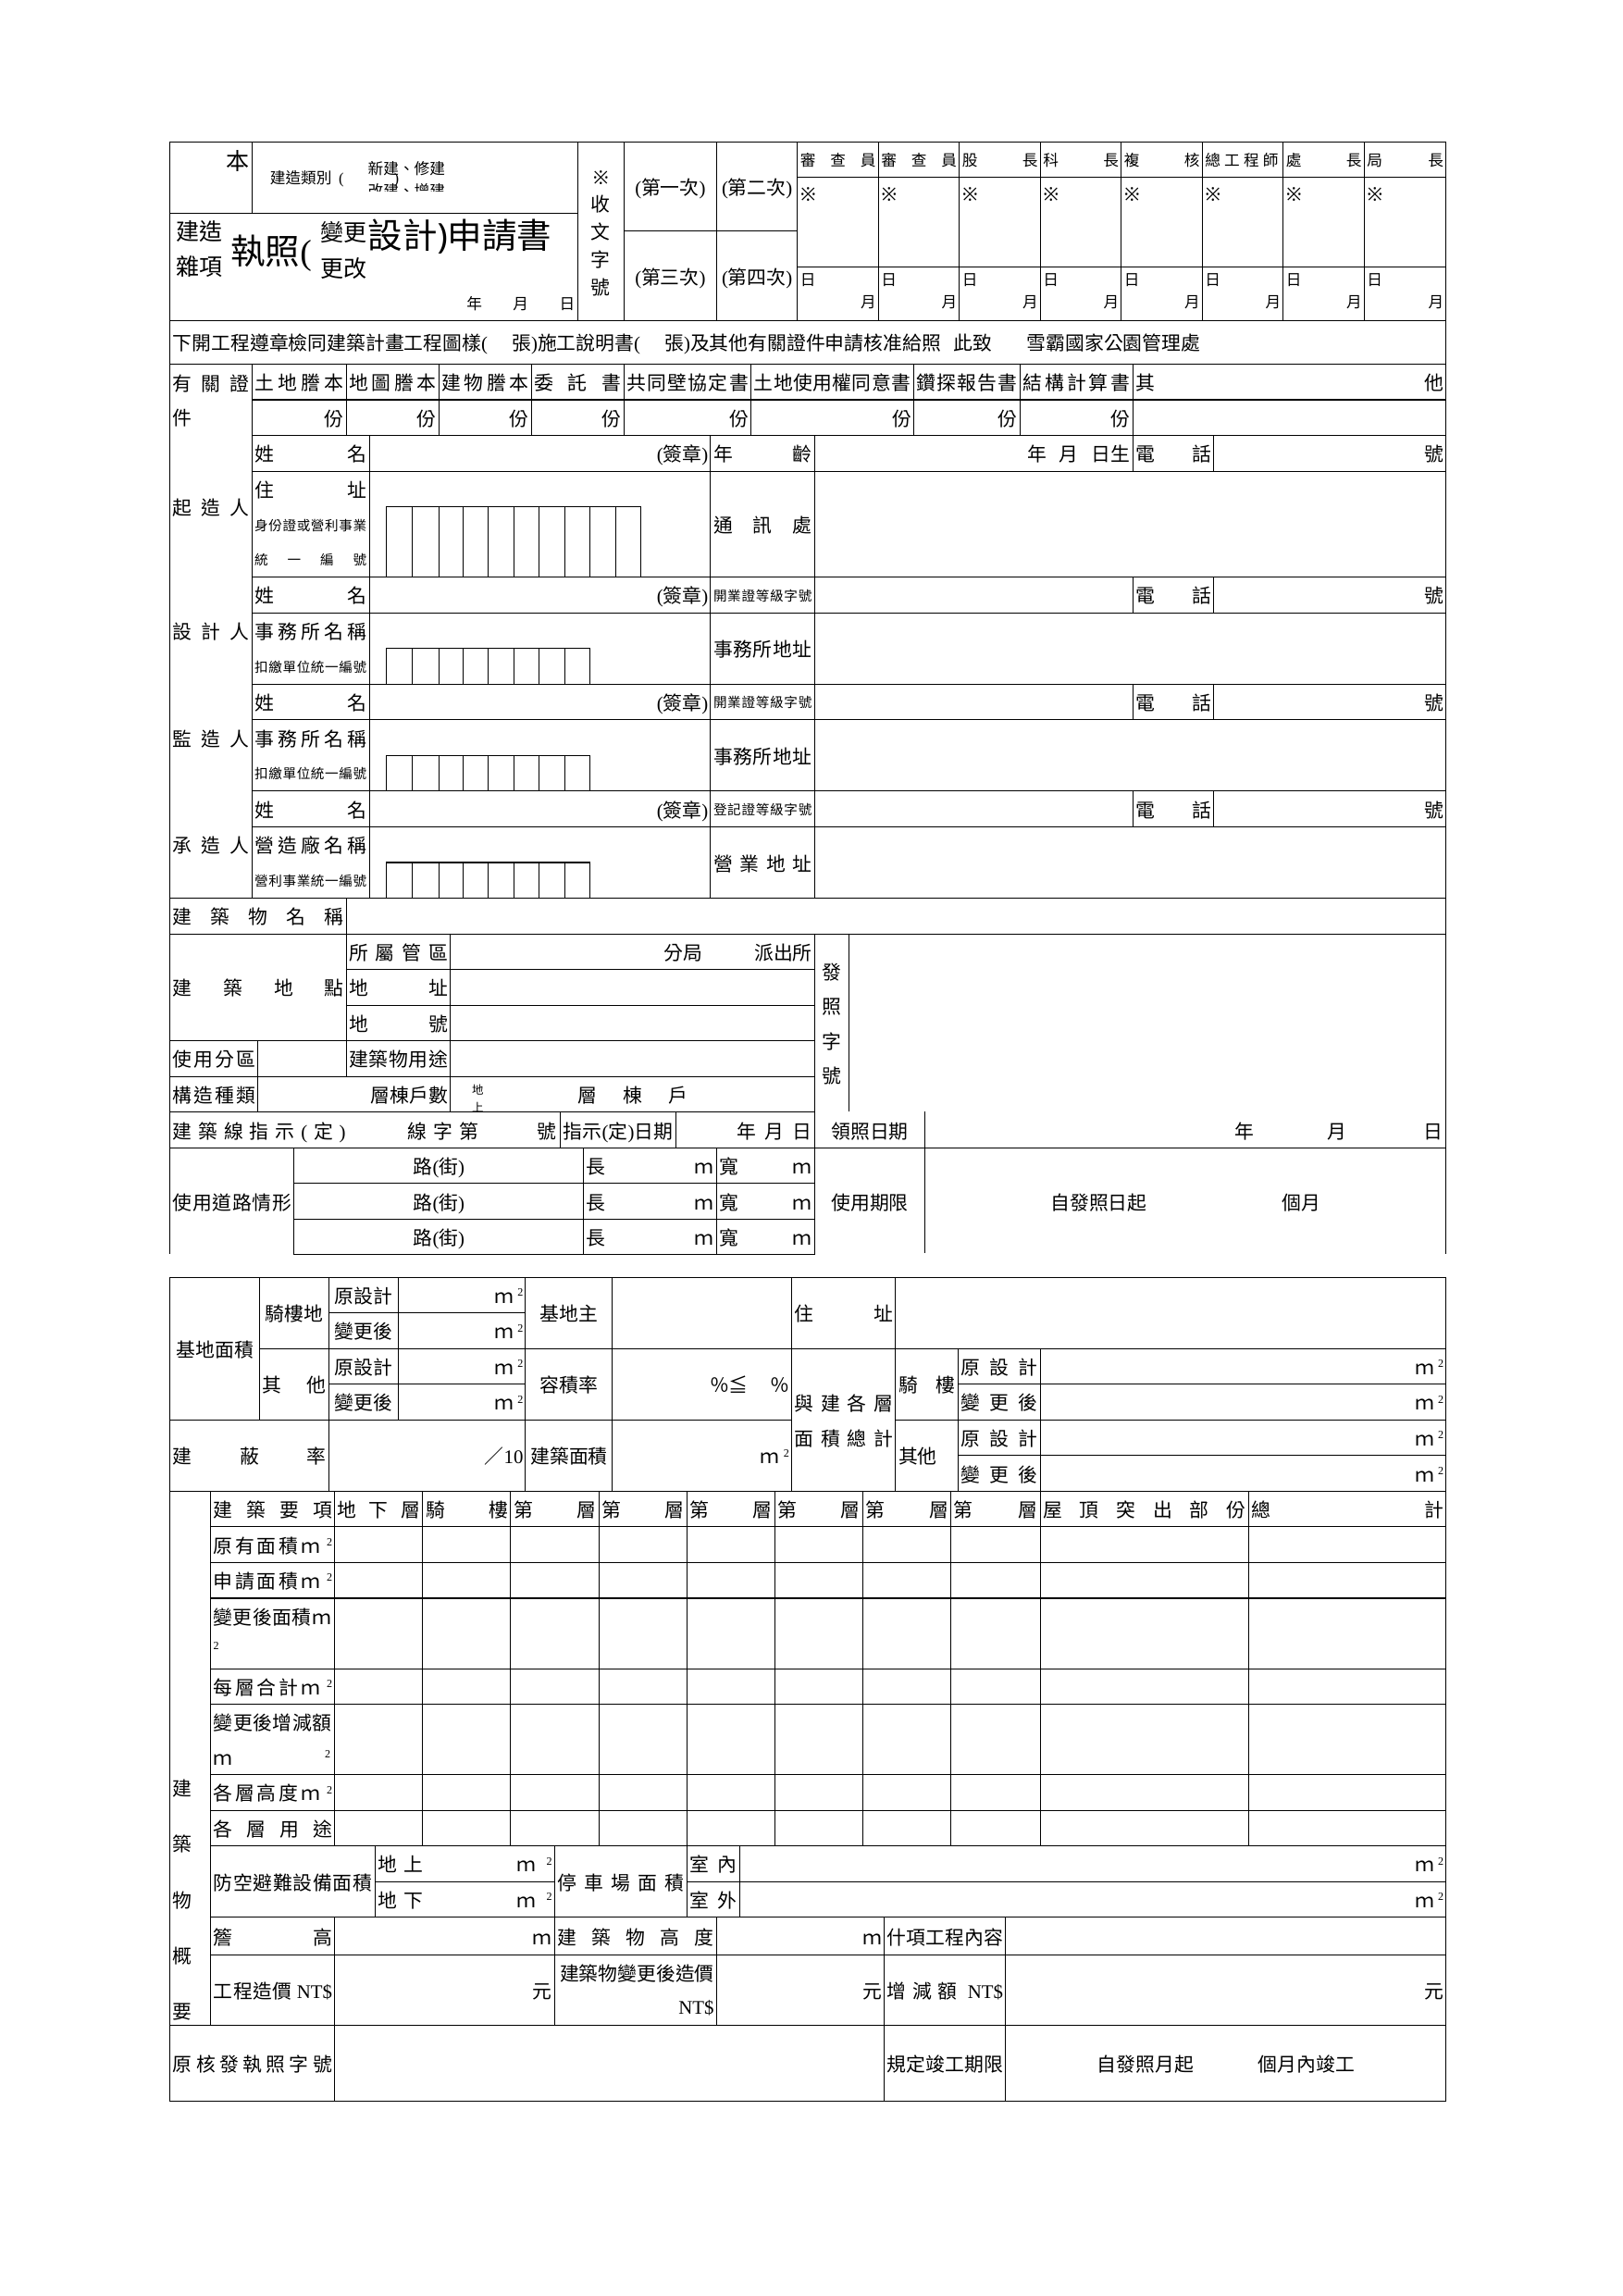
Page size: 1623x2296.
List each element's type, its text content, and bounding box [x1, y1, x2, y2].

table_cell 路(街) [294, 1148, 583, 1183]
table_header ｍ2 [399, 1278, 525, 1312]
table_cell 規定竣工期限 [885, 2026, 1005, 2100]
table_cell 建築面積 [526, 1421, 612, 1491]
table_cell 監造人 [170, 684, 252, 790]
table_cell [775, 1563, 862, 1597]
table_cell [511, 1563, 599, 1597]
table_cell 寬ｍ [717, 1184, 814, 1219]
table_cell [511, 1527, 599, 1562]
table_cell 騎樓 [896, 1349, 958, 1420]
table_cell [369, 267, 577, 284]
table_cell 原設計 [329, 1349, 398, 1384]
table_cell 建築物高度 [555, 1917, 716, 1955]
table_cell (簽章) [370, 791, 710, 826]
table_cell [1249, 1599, 1445, 1668]
table_cell 寬ｍ [717, 1148, 814, 1183]
table_cell 事務所地址 [711, 614, 814, 684]
table_cell [600, 1527, 687, 1562]
table_cell [511, 1705, 599, 1774]
table_cell 長ｍ [584, 1148, 716, 1183]
table_cell [464, 863, 488, 898]
table_cell 土地使用權同意書 [751, 365, 913, 399]
table_cell 指示(定)日期 [561, 1112, 675, 1148]
table_cell [1041, 1563, 1248, 1597]
table_header 基地面積 [170, 1278, 259, 1420]
table_cell [335, 1775, 422, 1810]
table_cell [688, 1705, 774, 1774]
table_cell [1249, 1669, 1445, 1704]
table_cell 號 [1214, 791, 1445, 826]
table_cell [514, 649, 539, 684]
table_header 審查員 [879, 143, 959, 177]
table_cell 簷高 [211, 1917, 334, 1955]
table_cell [369, 214, 577, 230]
table_cell 領照日期 [815, 1111, 924, 1148]
table_cell [1041, 1705, 1248, 1774]
table_cell [1041, 1527, 1248, 1562]
table_header 股長 [960, 143, 1040, 177]
table_cell [863, 1775, 950, 1810]
table_cell 容積率 [526, 1349, 612, 1420]
table_cell 鑽探報告書 [914, 365, 1020, 399]
table_cell [951, 1599, 1040, 1668]
table_cell [347, 899, 1445, 933]
table_cell 份 [1021, 401, 1133, 435]
table_cell [387, 507, 412, 577]
table_cell [514, 756, 539, 790]
table_cell 建築物名稱 [170, 899, 346, 933]
table_cell [600, 1563, 687, 1597]
table_cell 營造廠名稱 [253, 827, 369, 862]
table_cell [387, 756, 412, 790]
table_cell [413, 507, 439, 577]
table_cell 扣繳單位統一編號 [253, 755, 369, 790]
table_cell [616, 507, 640, 577]
table_cell 各層高度ｍ2 [211, 1775, 334, 1810]
table_cell 地下層 [335, 1492, 422, 1526]
table_cell [590, 507, 615, 577]
table_cell 結構計算書 [1021, 365, 1133, 399]
table_cell 號 [1214, 436, 1445, 470]
table_cell 日 月 [879, 267, 959, 320]
table_cell [453, 226, 463, 230]
table_cell 室內 [688, 1846, 739, 1881]
table_cell 號 [1214, 577, 1445, 613]
table_cell 建築物概要 [170, 1492, 210, 2025]
table_cell 建物謄本 [440, 365, 531, 399]
table_cell 建築要項 [211, 1492, 334, 1526]
table_cell [590, 755, 710, 790]
table_cell [423, 1775, 510, 1810]
table_cell 建築物變更後造價NT$ [555, 1955, 716, 2025]
table_cell [600, 1775, 687, 1810]
table_cell [775, 1527, 862, 1562]
table_cell [423, 1599, 510, 1668]
table_cell 地下 ｍ2 [376, 1882, 554, 1917]
table_cell (簽章) [370, 685, 710, 719]
table_cell [565, 507, 589, 577]
table_cell [1249, 1811, 1445, 1845]
table_cell 地圖謄本 [347, 365, 439, 399]
table_cell [387, 863, 412, 898]
table_cell [863, 1563, 950, 1597]
table_cell 其他 [896, 1421, 958, 1491]
table_cell 變更後面積ｍ2 [211, 1599, 334, 1668]
table_cell [565, 756, 589, 790]
table_cell [335, 2026, 884, 2100]
table_cell ※ [1365, 178, 1445, 267]
table_cell 地上 ｍ2 [376, 1846, 554, 1881]
table_cell [511, 1599, 599, 1668]
table_cell 份 [253, 401, 346, 435]
table_cell [423, 1705, 510, 1774]
table_header 審查員 [798, 143, 878, 177]
table_cell 第層 [863, 1492, 950, 1526]
table_cell 室外 [688, 1882, 739, 1917]
table_cell 與建各層 面積總計 [792, 1349, 895, 1491]
table_cell ％≦ ％ [613, 1349, 791, 1420]
table_cell [863, 1811, 950, 1845]
table_cell [451, 970, 814, 1005]
table_cell 自發照月起 個月內竣工 [1006, 2026, 1445, 2100]
table_cell [815, 827, 1445, 898]
table_cell 變更後 [329, 1384, 398, 1420]
table_cell [590, 862, 710, 898]
table_cell [565, 649, 589, 684]
table_header 原設計 [329, 1278, 398, 1312]
table_cell 年 月 日生 [815, 436, 1133, 470]
table_cell [369, 230, 426, 248]
table_cell 建築線指示(定) 線字第 號 [170, 1112, 560, 1148]
table_header [896, 1278, 1445, 1348]
table_cell 份 [625, 401, 750, 435]
table_cell [688, 1527, 774, 1562]
table_cell [775, 1811, 862, 1845]
table_cell [863, 1705, 950, 1774]
table_cell 份 [347, 401, 439, 435]
table_cell 第層 [688, 1492, 774, 1526]
table_cell [539, 863, 564, 898]
table_cell 屋頂突出部份 [1041, 1492, 1248, 1526]
table_cell [489, 756, 514, 790]
table_cell 地號 [347, 1006, 450, 1040]
table_cell 登記證等級字號 [711, 791, 814, 826]
table_cell [600, 1811, 687, 1845]
table_cell [863, 1527, 950, 1562]
table_cell 什項工程內容 [885, 1917, 1005, 1955]
table_cell [514, 507, 539, 577]
table_cell [413, 863, 439, 898]
table_cell ※ [1203, 178, 1282, 267]
table_cell [775, 1705, 862, 1774]
table_cell 姓名 [253, 791, 369, 826]
table_cell [444, 230, 463, 248]
table_cell 層 棟 戶 [451, 1077, 814, 1111]
table_cell [1249, 1527, 1445, 1562]
table_cell [423, 1527, 510, 1562]
table_cell 事務所名稱 [253, 720, 369, 755]
table_cell 增減額NT$ [885, 1955, 1005, 2025]
table_cell 共同壁協定書 [625, 365, 750, 399]
table_cell [464, 649, 488, 684]
table_cell [1134, 401, 1445, 435]
table_cell 更改 [317, 249, 369, 284]
table_cell 開業證等級字號 [711, 685, 814, 719]
table_cell [815, 720, 1445, 790]
table_header 局長 [1365, 143, 1445, 177]
table_cell 土地謄本 [253, 365, 346, 399]
table_cell [815, 791, 1133, 826]
table_cell (簽章) [370, 577, 710, 613]
table_header 處長 [1283, 143, 1364, 177]
table_cell ｍ [335, 1917, 554, 1955]
table_header 建造類別 ( ) [253, 143, 577, 212]
table_cell 寬ｍ [717, 1220, 814, 1254]
table_cell 營利事業統一編號 [253, 862, 369, 898]
table_cell 路(街) [294, 1184, 583, 1219]
table_cell [413, 756, 439, 790]
table_cell [815, 577, 1133, 613]
table_cell 承造人 [170, 790, 252, 898]
table_cell [489, 507, 514, 577]
table_cell 其他 [1134, 365, 1445, 399]
table_cell 構造種類 [170, 1077, 257, 1111]
table_cell 姓名 [253, 436, 369, 470]
table_header 總工程師 [1203, 143, 1282, 177]
table_cell 防空避難設備面積 [211, 1846, 375, 1917]
table_cell 使用期限 [815, 1148, 924, 1254]
table_header (第一次) [625, 143, 716, 230]
table_cell 原核發執照字號 [170, 2026, 334, 2100]
table_cell 長ｍ [584, 1184, 716, 1219]
table_cell [370, 472, 710, 506]
table_cell 原有面積ｍ2 [211, 1527, 334, 1562]
table_cell [688, 1599, 774, 1668]
table_cell 日 月 [798, 267, 878, 320]
table_cell 變更後 [959, 1456, 1040, 1491]
table_cell [951, 1705, 1040, 1774]
table_cell [951, 1775, 1040, 1810]
table_cell [775, 1775, 862, 1810]
table_cell 元 [335, 1955, 554, 2025]
table_cell [335, 1669, 422, 1704]
table_cell 自發照日起 個月 [924, 1148, 1445, 1254]
table_cell ※ [879, 178, 959, 267]
table_cell [335, 1527, 422, 1562]
table_cell 變更後 [959, 1384, 1040, 1420]
table_cell [815, 472, 1445, 577]
table_cell 年齡 [711, 436, 814, 470]
table_cell 日 月 [1203, 267, 1282, 320]
table_cell [514, 863, 539, 898]
table_cell 申請面積ｍ2 [211, 1563, 334, 1597]
table_cell 事務所地址 [711, 720, 814, 790]
table_cell 使用分區 [170, 1041, 257, 1076]
table_cell [465, 233, 476, 239]
table_cell [423, 1669, 510, 1704]
table_cell [1249, 1775, 1445, 1810]
table_cell 元 [717, 1955, 884, 2025]
table_cell ｍ [717, 1917, 884, 1955]
table_cell (簽章) [370, 436, 710, 470]
table_cell 電話 [1134, 577, 1213, 613]
table_cell [440, 507, 463, 577]
table_cell [1041, 1669, 1248, 1704]
table_cell [258, 1041, 346, 1076]
table_cell 扣繳單位統一編號 [253, 648, 369, 684]
table_cell 姓名 [253, 685, 369, 719]
table_cell 層棟戶數 [258, 1077, 450, 1111]
table_cell [641, 506, 710, 577]
table_cell [489, 649, 514, 684]
table_cell [951, 1563, 1040, 1597]
table_cell 長ｍ [584, 1220, 716, 1254]
table_cell 建蔽率 [170, 1421, 328, 1491]
table_cell [1006, 1917, 1445, 1955]
table_cell [370, 614, 710, 648]
table_cell 元 [1006, 1955, 1445, 2025]
table_cell 變更 [317, 214, 369, 248]
table_header [613, 1278, 791, 1348]
table_cell 身份證或營利事業統一編號 [253, 506, 369, 577]
table_cell [539, 756, 564, 790]
table_cell 原設計 [959, 1349, 1040, 1384]
table_cell 營業地址 [711, 827, 814, 898]
table_cell [863, 1599, 950, 1668]
table_cell 發照字號 [815, 935, 849, 1111]
table_cell [465, 226, 476, 230]
table_cell [335, 1599, 422, 1668]
table_cell [335, 1705, 422, 1774]
table_cell [1249, 1705, 1445, 1774]
table_cell ｍ2 [1041, 1384, 1445, 1420]
table_cell [688, 1563, 774, 1597]
table_cell [565, 863, 589, 898]
table_cell 使用道路情形 [170, 1148, 293, 1254]
table_cell [386, 237, 395, 243]
table_cell 第層 [775, 1492, 862, 1526]
table_cell 通訊處 [711, 472, 814, 577]
table_header 住址 [792, 1278, 895, 1348]
table_cell 日 月 [1041, 267, 1121, 320]
table_cell [440, 756, 463, 790]
table_cell [440, 863, 463, 898]
table_cell 起造人 [170, 435, 252, 577]
table_cell 第層 [951, 1492, 1040, 1526]
table_cell 第層 [600, 1492, 687, 1526]
table_cell ｍ2 [740, 1846, 1445, 1881]
table_cell 委託書 [532, 365, 624, 399]
table_cell (第四次) [717, 231, 797, 320]
table_cell [413, 649, 439, 684]
table_cell [370, 755, 386, 790]
table_cell ｍ2 [399, 1313, 525, 1348]
table_cell ｍ2 [399, 1349, 525, 1384]
table_cell ※ [1283, 178, 1364, 267]
table_cell ｍ2 [740, 1882, 1445, 1917]
table_header 騎樓地 [260, 1278, 328, 1348]
table_cell 年 月 日 [170, 285, 577, 320]
table_cell 工程造價NT$ [211, 1955, 334, 2025]
table_cell 姓名 [253, 577, 369, 613]
table_cell [775, 1599, 862, 1668]
table_cell [409, 241, 415, 246]
table_cell ｍ2 [1041, 1456, 1445, 1491]
table_cell 原設計 [959, 1421, 1040, 1455]
table_cell 有關證件 [170, 365, 252, 435]
table_cell [600, 1705, 687, 1774]
table_header 基地主 [526, 1278, 612, 1348]
table_cell [387, 649, 412, 684]
table_cell 年 月 日 [676, 1112, 814, 1148]
table_cell [688, 1775, 774, 1810]
table_cell [539, 507, 564, 577]
table_cell [600, 1599, 687, 1668]
table_cell [511, 1775, 599, 1810]
table_cell [849, 935, 1445, 1111]
table_cell [370, 827, 710, 862]
table_cell 設計人 [170, 577, 252, 684]
table_cell [370, 506, 386, 577]
table_cell 路(街) [294, 1220, 583, 1254]
table_cell [428, 230, 442, 248]
table_cell ｍ2 [399, 1384, 525, 1420]
table_cell (第三次) [625, 231, 716, 320]
table_cell [1249, 1563, 1445, 1597]
table_cell 地址 [347, 970, 450, 1005]
table_cell 下開工程遵章檢同建築計畫工程圖樣( 張)施工說明書( 張)及其他有關證件申請核准給照 此致 雪霸國家公園管理處 [170, 321, 1445, 364]
table_cell [688, 1811, 774, 1845]
table_cell 變更後 [329, 1313, 398, 1348]
table_cell [464, 507, 488, 577]
table_cell [370, 648, 386, 684]
table_cell [451, 1041, 814, 1076]
table_cell [1041, 1599, 1248, 1668]
table_cell 變更後增減額ｍ2 [211, 1705, 334, 1774]
table_cell 電話 [1134, 791, 1213, 826]
table_cell 事務所名稱 [253, 614, 369, 648]
table_cell 各層用途 [211, 1811, 334, 1845]
table_cell 所屬管區 [347, 935, 450, 969]
table_cell ｍ2 [1041, 1421, 1445, 1455]
table_cell ※ [798, 178, 878, 267]
table_cell 份 [914, 401, 1020, 435]
table_cell 雜項 [170, 249, 225, 284]
table_cell [951, 1669, 1040, 1704]
table_cell 日 月 [1283, 267, 1364, 320]
table_cell [815, 685, 1133, 719]
table_cell [775, 1669, 862, 1704]
table_cell [951, 1811, 1040, 1845]
table_cell [600, 1669, 687, 1704]
table_cell 騎樓 [423, 1492, 510, 1526]
table_cell 電話 [1134, 436, 1213, 470]
table_cell [370, 720, 710, 755]
table_cell 建造 [170, 214, 225, 248]
table_cell [451, 1006, 814, 1040]
table_cell 年 月 日 [925, 1111, 1445, 1148]
table_cell 開業證等級字號 [711, 577, 814, 613]
table_cell [951, 1527, 1040, 1562]
table_cell [453, 233, 463, 239]
table_cell [489, 863, 514, 898]
table_cell [815, 614, 1445, 684]
table_cell 建築物用途 [347, 1041, 450, 1076]
table_cell 建築地點 [170, 935, 346, 1040]
table_header 科長 [1041, 143, 1121, 177]
table_cell ※ [960, 178, 1040, 267]
table_cell 日 月 [960, 267, 1040, 320]
table_cell 份 [751, 401, 913, 435]
table_cell [464, 756, 488, 790]
table_cell 日 月 [1121, 267, 1202, 320]
table_cell 號 [1214, 685, 1445, 719]
table_header 複核 [1121, 143, 1202, 177]
table_cell 停車場面積 [555, 1846, 687, 1917]
table_cell 分局 派出所 [451, 935, 814, 969]
table_cell [539, 649, 564, 684]
table_cell 電話 [1134, 685, 1213, 719]
table_cell [369, 249, 577, 267]
table_cell ／10 [329, 1421, 525, 1491]
table_cell [370, 862, 386, 898]
table_cell [1041, 1811, 1248, 1845]
table_cell 份 [440, 401, 531, 435]
table_cell [863, 1669, 950, 1704]
table_cell ｍ2 [1041, 1349, 1445, 1384]
table_cell [386, 222, 393, 230]
table_cell 總計 [1249, 1492, 1445, 1526]
table_header (第二次) [717, 143, 797, 230]
table_cell 份 [532, 401, 624, 435]
table_cell [335, 1563, 422, 1597]
table_cell [511, 1669, 599, 1704]
table_cell [688, 1669, 774, 1704]
table_cell [1041, 1775, 1248, 1810]
table_cell [590, 648, 710, 684]
table_cell [440, 649, 463, 684]
table_cell [465, 230, 577, 248]
table_cell ｍ2 [613, 1421, 791, 1491]
table_cell [335, 1811, 422, 1845]
table_cell [511, 1811, 599, 1845]
table_cell ※ [1041, 178, 1121, 267]
table_cell 日 月 [1365, 267, 1445, 320]
table_header 本 [170, 143, 252, 212]
table_cell 其他 [260, 1349, 328, 1420]
table_cell [423, 1811, 510, 1845]
table_cell [423, 1563, 510, 1597]
table_cell 每層合計ｍ2 [211, 1669, 334, 1704]
table_cell 執照( [225, 214, 317, 284]
table_cell 住址 [253, 472, 369, 506]
table_header ※ 收 文 字 號 [578, 143, 624, 320]
table_cell 第層 [511, 1492, 599, 1526]
table_cell ※ [1121, 178, 1202, 267]
